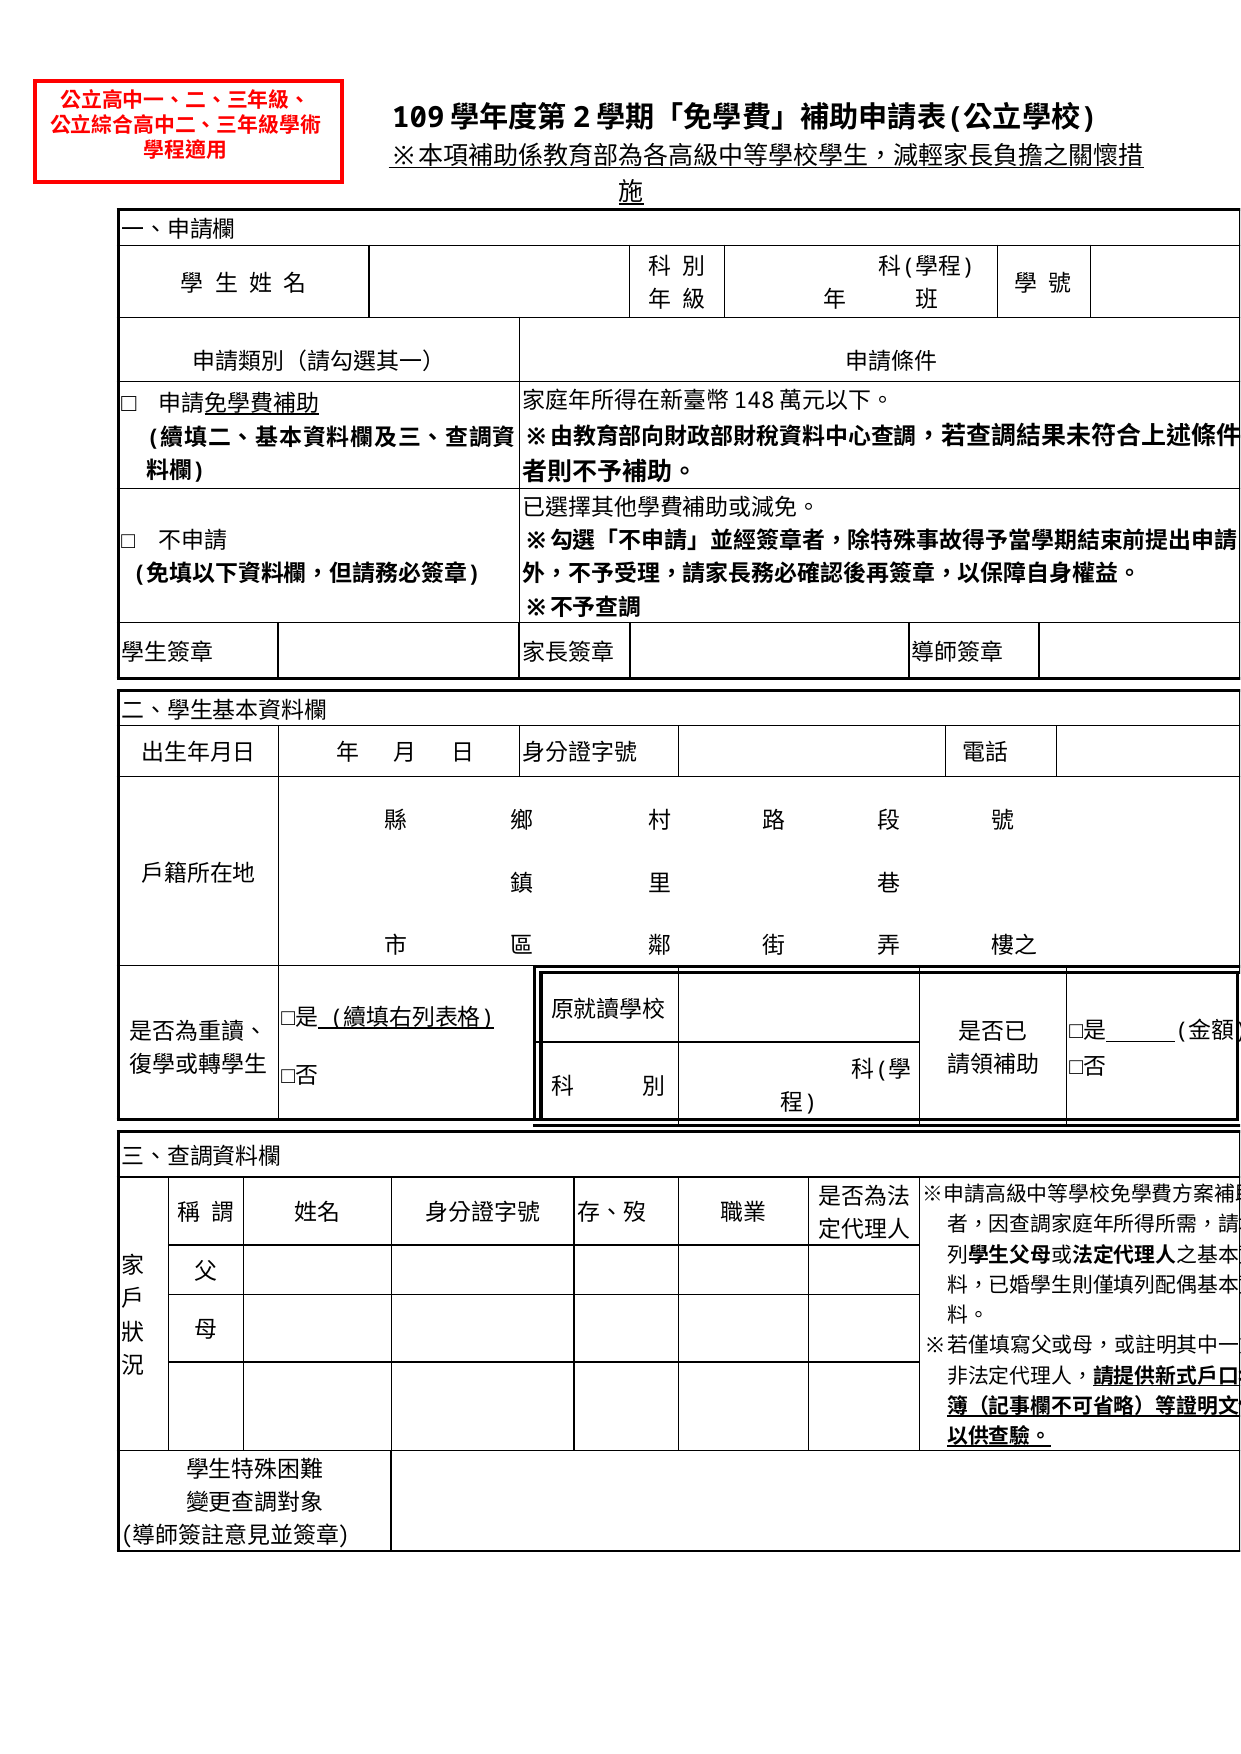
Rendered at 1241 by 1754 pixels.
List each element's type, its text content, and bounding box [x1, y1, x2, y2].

table_cell [631, 623, 908, 677]
table_cell [1040, 623, 1239, 677]
table_cell [118, 1121, 1240, 1130]
table_cell 年 月 日 [279, 726, 519, 776]
table_cell [679, 1295, 808, 1361]
table_cell [575, 1295, 678, 1361]
table_cell 母 [169, 1295, 243, 1361]
table_cell [809, 1363, 919, 1449]
table_cell [1091, 246, 1239, 317]
table_cell [244, 1295, 391, 1361]
table_cell 導師簽章 [910, 623, 1038, 677]
table_cell 原就讀學校 [538, 968, 678, 1041]
table_cell [575, 1363, 678, 1449]
table_cell 申請類別（請勾選其一） [120, 318, 519, 381]
table_cell 家庭年所得在新臺幣148萬元以下。 ※由教育部向財政部財稅資料中心查調，若查調結果未符合上述條件者則不予補助。 [520, 382, 1239, 488]
table_cell [679, 974, 919, 1041]
table_cell [679, 1246, 808, 1293]
table_cell □是 (續填右列表格) □否 [279, 966, 533, 1117]
table_cell 是否已 請領補助 [920, 974, 1066, 1117]
table_cell 申請免學費補助 (續填二、基本資料欄及三、查調資料欄) [120, 382, 519, 488]
table_cell 不申請 (免填以下資料欄，但請務必簽章) [120, 489, 519, 622]
table_cell 出生年月日 [120, 726, 278, 776]
table_cell 學 生 姓 名 [120, 246, 368, 317]
table_cell [392, 1451, 1239, 1550]
table_cell [392, 1295, 573, 1361]
table_cell 稱 謂 [169, 1178, 243, 1244]
table_cell 三、查調資料欄 [120, 1133, 1239, 1176]
table_cell 科(學程) [679, 1043, 919, 1117]
table_cell 科 別 年 級 [630, 246, 724, 317]
table_cell [809, 1246, 919, 1293]
table_cell 學生簽章 [120, 623, 277, 677]
table_cell [118, 680, 519, 689]
table_cell [679, 1363, 808, 1449]
table_cell [809, 1295, 919, 1361]
table_cell 身分證字號 [520, 726, 678, 776]
table_cell 學 號 [998, 246, 1090, 317]
text 109學年度第2學期「免學費」補助申請表(公立學校) [344, 93, 1144, 136]
table_cell 科 別 [543, 1043, 678, 1117]
table_cell [679, 726, 945, 776]
table_cell 父 [169, 1246, 243, 1293]
table_cell ※申請高級中等學校免學費方案補助者，因查調家庭年所得所需，請填列學生父母或法定代理人之基本資料，已婚學生則僅填列配偶基本資料。 ※若僅填寫父或母，或註明其中一方非法定代理人，請提供新式戶口名簿（記事欄不可省略）等證明文件以供查驗。 [920, 1178, 1239, 1449]
table_cell 電話 [946, 726, 1056, 776]
table_cell [392, 1246, 573, 1293]
table_cell [392, 1363, 573, 1449]
table_cell [519, 680, 908, 689]
table_cell [575, 1246, 678, 1293]
table_cell 戶籍所在地 [120, 777, 278, 965]
table_cell 身分證字號 [392, 1178, 573, 1244]
table_cell 二、學生基本資料欄 [120, 692, 1239, 725]
table_cell 職業 [679, 1178, 808, 1244]
table_cell 已選擇其他學費補助或減免。 ※勾選「不申請」並經簽章者，除特殊事故得予當學期結束前提出申請外，不予受理，請家長務必確認後再簽章，以保障自身權益。 ※不予查調 [520, 489, 1239, 622]
table_cell [279, 623, 518, 677]
table_cell 學生特殊困難 變更查調對象 (導師簽註意見並簽章) [120, 1451, 390, 1550]
table_cell 家 戶 狀 況 [120, 1178, 168, 1449]
table_cell 家長簽章 [520, 623, 629, 677]
table_cell 縣 鄉 村 路 段 號 鎮 里 巷 市 區 鄰 街 弄 樓之 [279, 777, 1239, 965]
text 109學年度第2學期「免學費」補助申請表(公立學校) [118, 93, 340, 136]
table_cell 存、歿 [575, 1178, 678, 1244]
table_header 一、申請欄 [120, 211, 1239, 244]
table_cell 姓名 [244, 1178, 391, 1244]
table_cell [169, 1363, 243, 1449]
table_cell □是 (金額) □否 [1067, 974, 1236, 1117]
table_cell [244, 1363, 391, 1449]
table_cell [909, 680, 1240, 689]
table_cell [244, 1246, 391, 1293]
table_cell [1067, 1118, 1240, 1124]
text ※本項補助係教育部為各高級中等學校學生，減輕家長負擔之關懷措施 [118, 136, 1144, 208]
table_cell 科(學程) 年 班 [725, 246, 997, 317]
table_cell 是否為重讀、復學或轉學生 [120, 966, 278, 1117]
table_cell 是否為法定代理人 [809, 1178, 919, 1244]
table_cell 申請條件 [520, 318, 1239, 381]
table_cell [1057, 726, 1239, 776]
table_cell [370, 246, 629, 317]
